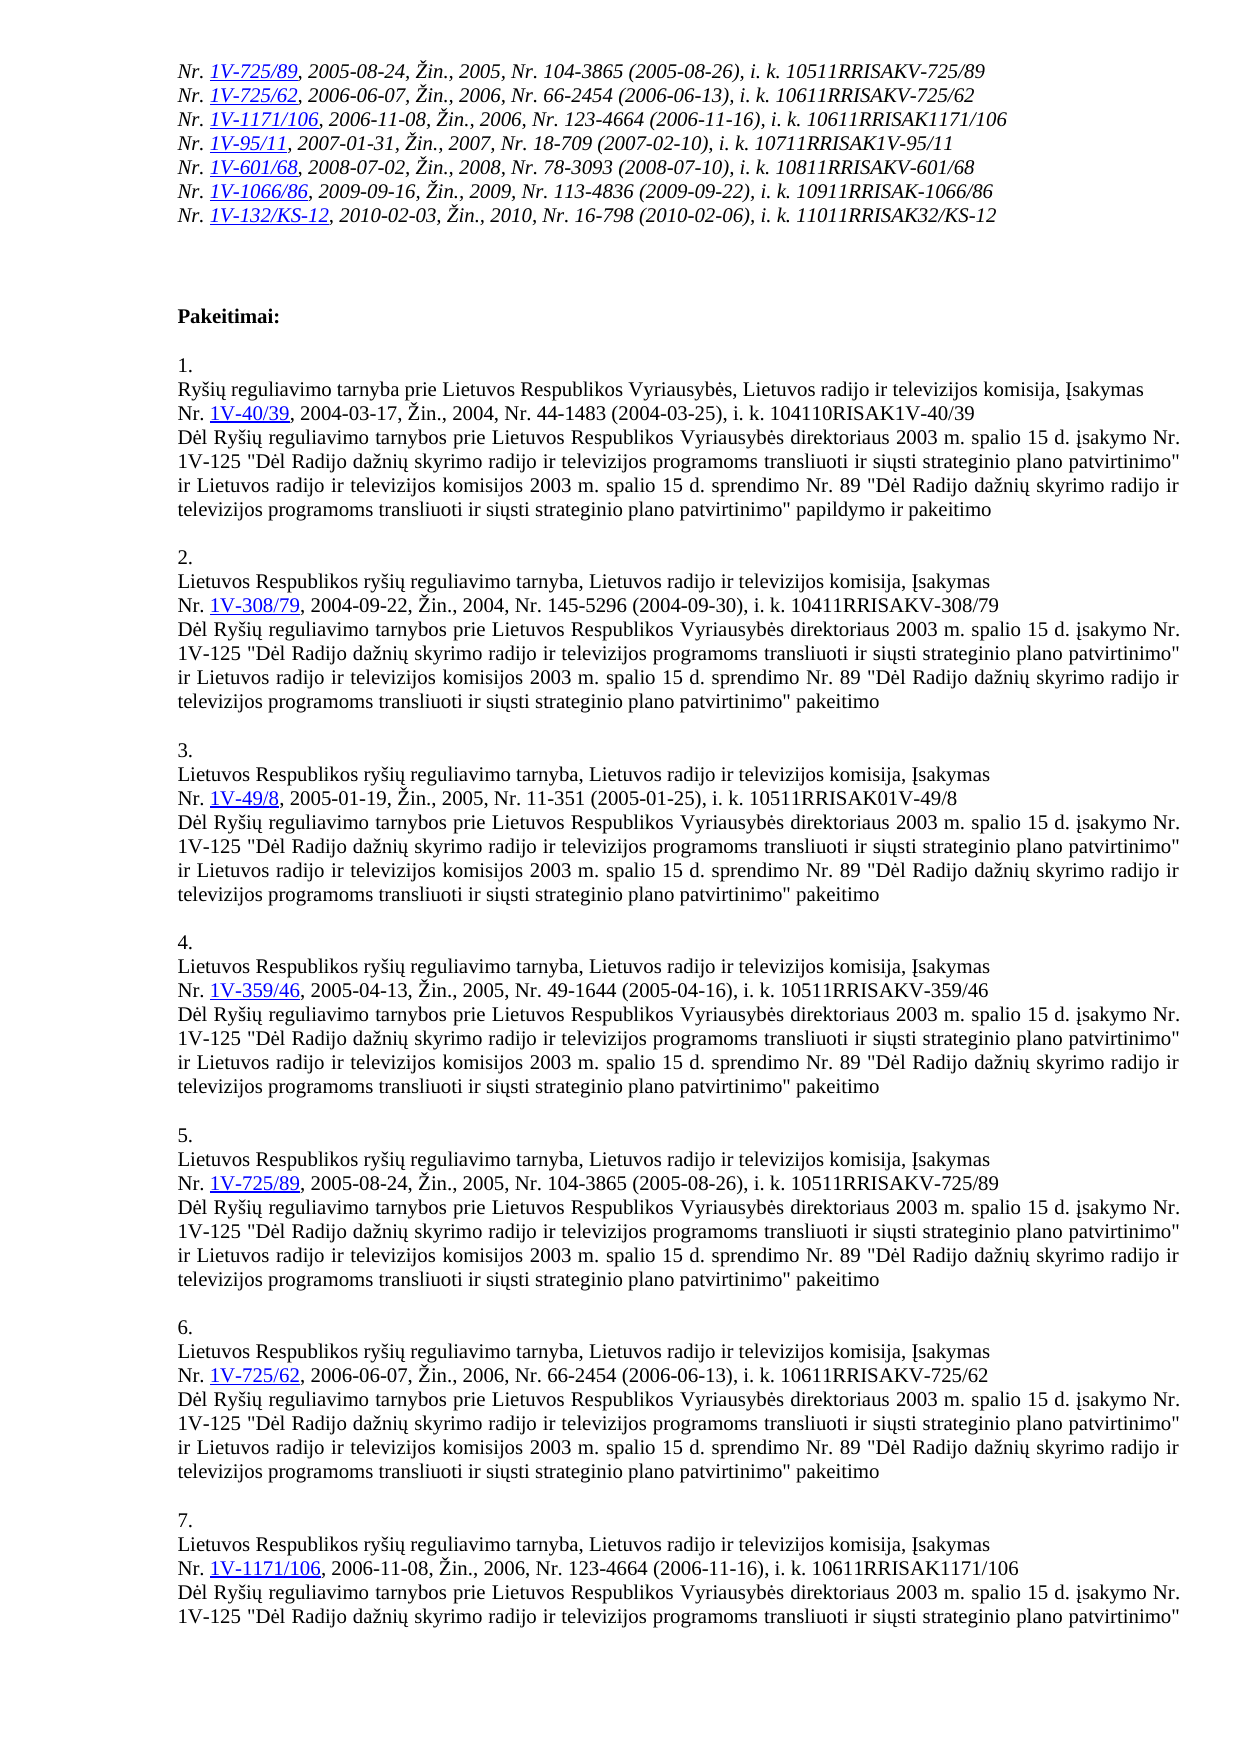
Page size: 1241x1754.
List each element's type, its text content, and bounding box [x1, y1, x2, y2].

text Dėl Ryšių reguliavimo tarnybos prie Lietuvos Respublikos Vyriausybės direktoriaus 2003 m. spalio 15 d. įsakymo Nr. 1V-125 "Dėl Radijo dažnių skyrimo radijo ir televizijos programoms transliuoti ir siųsti strateginio plano patvirtinimo" ir Lietuvos radijo ir televizijos komisijos 2003 m. spalio 15 d. sprendimo Nr. 89 "Dėl Radijo dažnių skyrimo radijo ir televizijos programoms transliuoti ir siųsti strateginio plano patvirtinimo" pakeitimo [177, 1195, 1181, 1291]
text 3. [177, 737, 1181, 762]
text Dėl Ryšių reguliavimo tarnybos prie Lietuvos Respublikos Vyriausybės direktoriaus 2003 m. spalio 15 d. įsakymo Nr. 1V-125 "Dėl Radijo dažnių skyrimo radijo ir televizijos programoms transliuoti ir siųsti strateginio plano patvirtinimo" ir Lietuvos radijo ir televizijos komisijos 2003 m. spalio 15 d. sprendimo Nr. 89 "Dėl Radijo dažnių skyrimo radijo ir televizijos programoms transliuoti ir siųsti strateginio plano patvirtinimo" pakeitimo [177, 617, 1181, 713]
text Nr. 1V-132/KS-12, 2010-02-03, Žin., 2010, Nr. 16-798 (2010-02-06), i. k. 11011RRISAK32/KS-12 [177, 203, 1181, 227]
text Dėl Ryšių reguliavimo tarnybos prie Lietuvos Respublikos Vyriausybės direktoriaus 2003 m. spalio 15 d. įsakymo Nr. 1V-125 "Dėl Radijo dažnių skyrimo radijo ir televizijos programoms transliuoti ir siųsti strateginio plano patvirtinimo" ir Lietuvos radijo ir televizijos komisijos 2003 m. spalio 15 d. sprendimo Nr. 89 "Dėl Radijo dažnių skyrimo radijo ir televizijos programoms transliuoti ir siųsti strateginio plano patvirtinimo" pakeitimo [177, 1387, 1181, 1483]
text 4. [177, 930, 1181, 954]
text Nr. 1V-601/68, 2008-07-02, Žin., 2008, Nr. 78-3093 (2008-07-10), i. k. 10811RRISAKV-601/68 [177, 155, 1181, 179]
text 1. [177, 352, 1181, 377]
text Lietuvos Respublikos ryšių reguliavimo tarnyba, Lietuvos radijo ir televizijos komisija, Įsakymas [177, 569, 1181, 593]
text Nr. 1V-40/39, 2004-03-17, Žin., 2004, Nr. 44-1483 (2004-03-25), i. k. 104110RISAK1V-40/39 [177, 401, 1181, 425]
text Nr. 1V-725/89, 2005-08-24, Žin., 2005, Nr. 104-3865 (2005-08-26), i. k. 10511RRISAKV-725/89 [177, 1171, 1181, 1195]
text Nr. 1V-725/62, 2006-06-07, Žin., 2006, Nr. 66-2454 (2006-06-13), i. k. 10611RRISAKV-725/62 [177, 1363, 1181, 1387]
text Nr. 1V-725/62, 2006-06-07, Žin., 2006, Nr. 66-2454 (2006-06-13), i. k. 10611RRISAKV-725/62 [177, 83, 1181, 107]
text Lietuvos Respublikos ryšių reguliavimo tarnyba, Lietuvos radijo ir televizijos komisija, Įsakymas [177, 954, 1181, 978]
text Dėl Ryšių reguliavimo tarnybos prie Lietuvos Respublikos Vyriausybės direktoriaus 2003 m. spalio 15 d. įsakymo Nr. 1V-125 "Dėl Radijo dažnių skyrimo radijo ir televizijos programoms transliuoti ir siųsti strateginio plano patvirtinimo" ir Lietuvos radijo ir televizijos komisijos 2003 m. spalio 15 d. sprendimo Nr. 89 "Dėl Radijo dažnių skyrimo radijo ir televizijos programoms transliuoti ir siųsti strateginio plano patvirtinimo" pakeitimo [177, 1002, 1181, 1098]
text Nr. 1V-95/11, 2007-01-31, Žin., 2007, Nr. 18-709 (2007-02-10), i. k. 10711RRISAK1V-95/11 [177, 131, 1181, 155]
text Nr. 1V-1171/106, 2006-11-08, Žin., 2006, Nr. 123-4664 (2006-11-16), i. k. 10611RRISAK1171/106 [177, 1556, 1181, 1580]
text Lietuvos Respublikos ryšių reguliavimo tarnyba, Lietuvos radijo ir televizijos komisija, Įsakymas [177, 1532, 1181, 1556]
text Lietuvos Respublikos ryšių reguliavimo tarnyba, Lietuvos radijo ir televizijos komisija, Įsakymas [177, 1147, 1181, 1171]
text Nr. 1V-308/79, 2004-09-22, Žin., 2004, Nr. 145-5296 (2004-09-30), i. k. 10411RRISAKV-308/79 [177, 593, 1181, 617]
text 2. [177, 545, 1181, 569]
text Dėl Ryšių reguliavimo tarnybos prie Lietuvos Respublikos Vyriausybės direktoriaus 2003 m. spalio 15 d. įsakymo Nr. 1V-125 "Dėl Radijo dažnių skyrimo radijo ir televizijos programoms transliuoti ir siųsti strateginio plano patvirtinimo" [177, 1580, 1181, 1628]
text 5. [177, 1122, 1181, 1147]
text Nr. 1V-49/8, 2005-01-19, Žin., 2005, Nr. 11-351 (2005-01-25), i. k. 10511RRISAK01V-49/8 [177, 786, 1181, 810]
text Ryšių reguliavimo tarnyba prie Lietuvos Respublikos Vyriausybės, Lietuvos radijo ir televizijos komisija, Įsakymas [177, 377, 1181, 401]
text Nr. 1V-725/89, 2005-08-24, Žin., 2005, Nr. 104-3865 (2005-08-26), i. k. 10511RRISAKV-725/89 [177, 59, 1181, 83]
text Lietuvos Respublikos ryšių reguliavimo tarnyba, Lietuvos radijo ir televizijos komisija, Įsakymas [177, 762, 1181, 786]
text Dėl Ryšių reguliavimo tarnybos prie Lietuvos Respublikos Vyriausybės direktoriaus 2003 m. spalio 15 d. įsakymo Nr. 1V-125 "Dėl Radijo dažnių skyrimo radijo ir televizijos programoms transliuoti ir siųsti strateginio plano patvirtinimo" ir Lietuvos radijo ir televizijos komisijos 2003 m. spalio 15 d. sprendimo Nr. 89 "Dėl Radijo dažnių skyrimo radijo ir televizijos programoms transliuoti ir siųsti strateginio plano patvirtinimo" papildymo ir pakeitimo [177, 425, 1181, 521]
text Nr. 1V-1171/106, 2006-11-08, Žin., 2006, Nr. 123-4664 (2006-11-16), i. k. 10611RRISAK1171/106 [177, 107, 1181, 131]
text Nr. 1V-359/46, 2005-04-13, Žin., 2005, Nr. 49-1644 (2005-04-16), i. k. 10511RRISAKV-359/46 [177, 978, 1181, 1002]
text Nr. 1V-1066/86, 2009-09-16, Žin., 2009, Nr. 113-4836 (2009-09-22), i. k. 10911RRISAK-1066/86 [177, 179, 1181, 203]
text Dėl Ryšių reguliavimo tarnybos prie Lietuvos Respublikos Vyriausybės direktoriaus 2003 m. spalio 15 d. įsakymo Nr. 1V-125 "Dėl Radijo dažnių skyrimo radijo ir televizijos programoms transliuoti ir siųsti strateginio plano patvirtinimo" ir Lietuvos radijo ir televizijos komisijos 2003 m. spalio 15 d. sprendimo Nr. 89 "Dėl Radijo dažnių skyrimo radijo ir televizijos programoms transliuoti ir siųsti strateginio plano patvirtinimo" pakeitimo [177, 810, 1181, 906]
text Pakeitimai: [177, 304, 1181, 328]
text 7. [177, 1507, 1181, 1532]
text 6. [177, 1315, 1181, 1339]
text Lietuvos Respublikos ryšių reguliavimo tarnyba, Lietuvos radijo ir televizijos komisija, Įsakymas [177, 1339, 1181, 1363]
